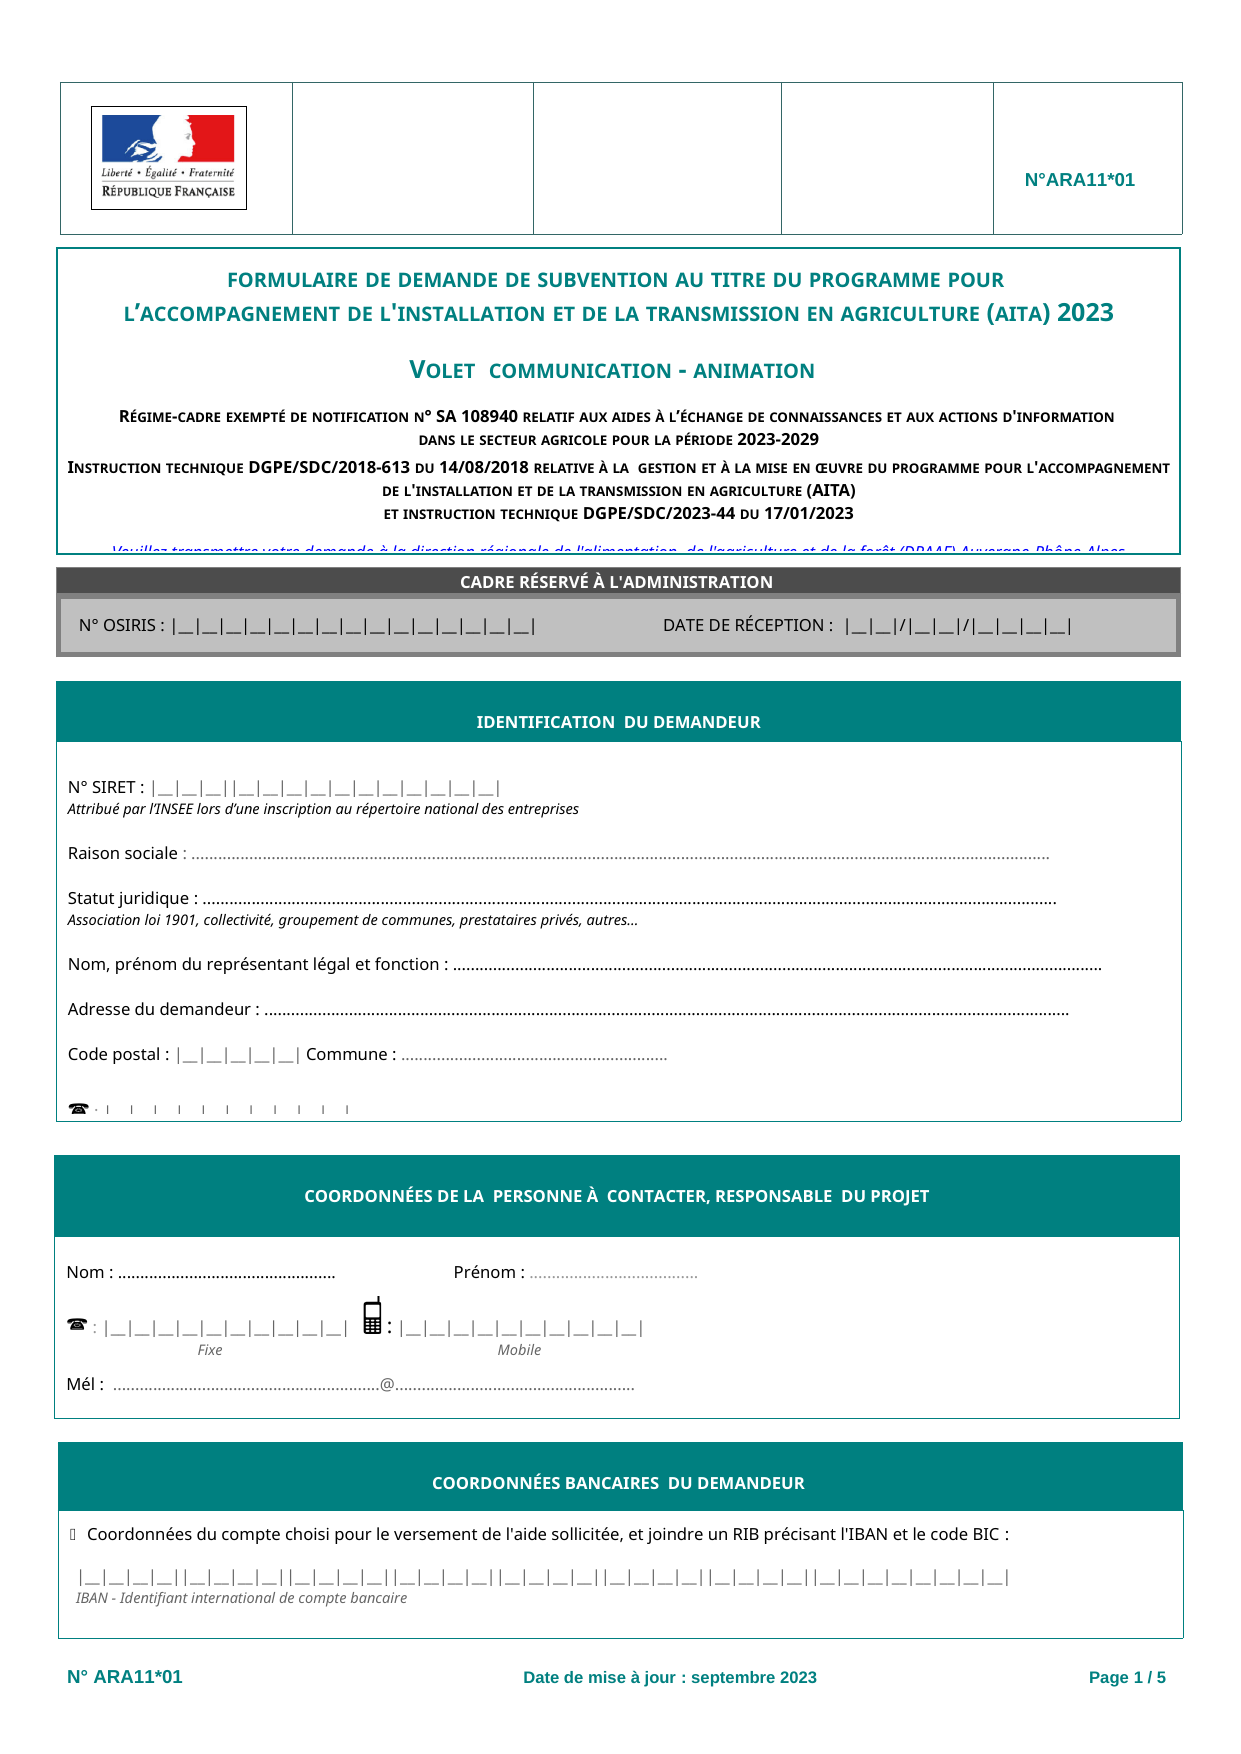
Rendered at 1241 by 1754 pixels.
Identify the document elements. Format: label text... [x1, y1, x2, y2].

text Fixe Mobile [66, 1340, 1167, 1360]
table_header N°ARA11*01 [994, 83, 1182, 233]
text  : |__|__|__|__|__|__|__|__|__|__| : |__|__|__|__|__|__|__|__|__|__| [66, 1296, 1167, 1340]
text Volet communication - animation [61, 351, 1176, 386]
text Raison sociale : ................................................................................................................................................................................................. [68, 841, 1169, 864]
text  : |__|__|__|__|__|__|__|__|__|__| [68, 1101, 1169, 1109]
text Instruction technique DGPE/SDC/2018-613 du 14/08/2018 relative à la gestion et à la mise en œuvre du programme pour l'accompagnement de l'installation et de la transmission en agriculture (AITA) [61, 456, 1176, 501]
text dans le secteur agricole pour la période 2023-2029 [61, 427, 1176, 450]
text Code postal : |__|__|__|__|__| Commune : ............................................................ [68, 1043, 1169, 1066]
text N° OSIRIS : |__|__|__|__|__|__|__|__|__|__|__|__|__|__|__| DATE DE RÉCEPTION : |__|__|/|__|__|/|__|__|__|__| [79, 614, 1158, 636]
text formulaire de demande de subvention au titre du programme pour [61, 261, 1176, 295]
text Veuillez transmettre votre demande à la direction régionale de l'alimentation, de l'agriculture et de la forêt (DRAAF) Auvergne-Rhône-Alpes [61, 541, 1176, 550]
text Régime-cadre exempté de notification n° SA 108940 relatif aux aides à l’échange de connaissances et aux actions d'information [61, 405, 1176, 427]
text N° SIRET : |__|__|__||__|__|__|__|__|__|__|__|__|__|__| [68, 776, 1169, 799]
text Identification DU demandeur [57, 710, 1180, 733]
table_header [534, 83, 781, 233]
text c Coordonnées du compte choisi pour le versement de l'aide sollicitée, et joindre un RIB précisant l'IBAN et le code BIC : [70, 1522, 1171, 1545]
text Coordonnées de la personne à contacter, RESPONSABLE DU PROJET [55, 1185, 1179, 1208]
text et instruction technique DGPE/SDC/2023-44 du 17/01/2023 [61, 501, 1176, 524]
text Attribué par l’INSEE lors d’une inscription au répertoire national des entreprises [68, 799, 1169, 819]
text Cadre Réservé à l'Administration [57, 571, 1180, 593]
text l’accompagnement de l'installation et de la transmission en agriculture (aita) 2023 [61, 295, 1176, 329]
text IBAN - Identifiant international de compte bancaire [76, 1588, 1165, 1607]
table_header [293, 83, 533, 233]
text Statut juridique : ................................................................................................................................................................................................ [68, 887, 1169, 909]
table_header [61, 83, 292, 233]
text Mél : ............................................................@...................................................... [66, 1372, 1160, 1395]
picture [363, 1296, 382, 1334]
table_header [782, 83, 993, 233]
text |__|__|__|__||__|__|__|__||__|__|__|__||__|__|__|__||__|__|__|__||__|__|__|__||__|__|__|__||__|__|__|__|__|__|__|__| [76, 1565, 1165, 1588]
text Nom : ................................................. Prénom : ...................................... [66, 1261, 1167, 1283]
text Nom, prénom du représentant légal et fonction : .................................................................................................................................................. [68, 952, 1169, 975]
text COORDONNÉES bancaires du DEMANDEUR [59, 1472, 1182, 1495]
